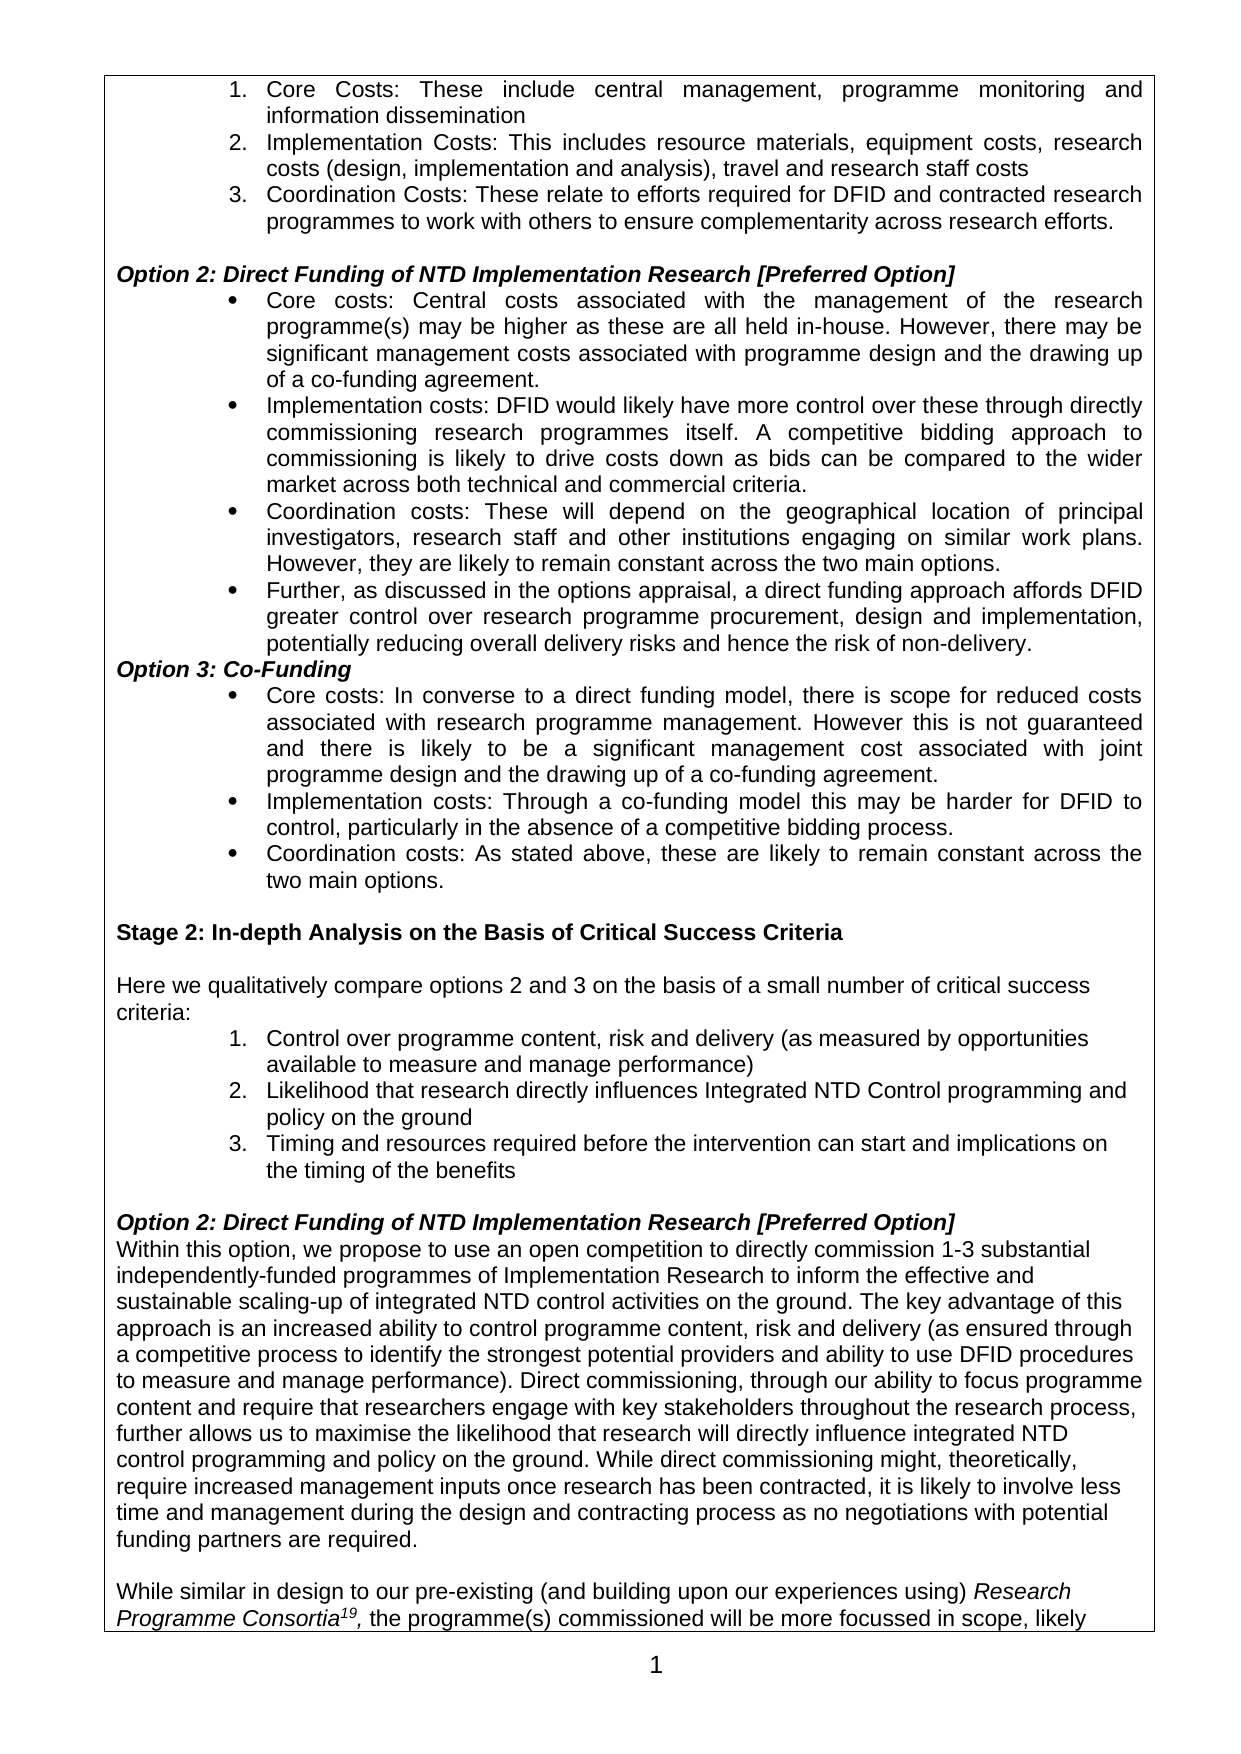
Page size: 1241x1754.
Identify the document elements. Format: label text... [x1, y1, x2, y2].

table_cell G. What are the costs and benefits of each feasible option? Identify the preferred option. DFID Business Cases require a cost-benefit analysis to be done for the feasible delivery options. A cost-benefit analysis requires the identification, quantification and assigning of monetary value to costs and benefits. This is a particular problem for research because: The exact nature and scope of the questions to be considered are often defined during the research programme itself The ultimate beneficiaries cannot easily be identified at the start of a research programme The knowledge outputs are potentially global and can be used in diverse ways Much of what DFID invests in are global public goods The results chain is extremely complex In this case it is also difficult to conduct an accurate cost comparison across delivery modalities as different research partnerships tend to be set up to do different things. Therefore it is not appropriate to present a quantitative cost-benefit analysis and a qualitative approach is utilised instead. We do this in two stages, first comparing options on the basis of a broad financial costs comparison and secondly conducting a more in-depth analysis on the basis of three core critical success criteria. Stage 1: Comparing Costs Across Options Commissioning and managing a programme of NTD Implementation Research entails 3 broad cost categories: Core Costs: These include central management, programme monitoring and information dissemination Implementation Costs: This includes resource materials, equipment costs, research costs (design, implementation and analysis), travel and research staff costs Coordination Costs: These relate to efforts required for DFID and contracted research programmes to work with others to ensure complementarity across research efforts. Option 2: Direct Funding of NTD Implementation Research [Preferred Option] Core costs: Central costs associated with the management of the research programme(s) may be higher as these are all held in-house. However, there may be significant management costs associated with programme design and the drawing up of a co-funding agreement. Implementation costs: DFID would likely have more control over these through directly commissioning research programmes itself. A competitive bidding approach to commissioning is likely to drive costs down as bids can be compared to the wider market across both technical and commercial criteria. Coordination costs: These will depend on the geographical location of principal investigators, research staff and other institutions engaging on similar work plans. However, they are likely to remain constant across the two main options. Further, as discussed in the options appraisal, a direct funding approach affords DFID greater control over research programme procurement, design and implementation, potentially reducing overall delivery risks and hence the risk of non-delivery. Option 3: Co-Funding Core costs: In converse to a direct funding model, there is scope for reduced costs associated with research programme management. However this is not guaranteed and there is likely to be a significant management cost associated with joint programme design and the drawing up of a co-funding agreement. Implementation costs: Through a co-funding model this may be harder for DFID to control, particularly in the absence of a competitive bidding process. Coordination costs: As stated above, these are likely to remain constant across the two main options. Stage 2: In-depth Analysis on the Basis of Critical Success Criteria Here we qualitatively compare options 2 and 3 on the basis of a small number of critical success criteria: Control over programme content, risk and delivery (as measured by opportunities available to measure and manage performance) Likelihood that research directly influences Integrated NTD Control programming and policy on the ground Timing and resources required before the intervention can start and implications on the timing of the benefits Option 2: Direct Funding of NTD Implementation Research [Preferred Option] Within this option, we propose to use an open competition to directly commission 1-3 substantial independently-funded programmes of Implementation Research to inform the effective and sustainable scaling-up of integrated NTD control activities on the ground. The key advantage of this approach is an increased ability to control programme content, risk and delivery (as ensured through a competitive process to identify the strongest potential providers and ability to use DFID procedures to measure and manage performance). Direct commissioning, through our ability to focus programme content and require that researchers engage with key stakeholders throughout the research process, further allows us to maximise the likelihood that research will directly influence integrated NTD control programming and policy on the ground. While direct commissioning might, theoretically, require increased management inputs once research has been contracted, it is likely to involve less time and management during the design and contracting process as no negotiations with potential funding partners are required. While similar in design to our pre-existing (and building upon our experiences using) Research Programme Consortia, the programme(s) commissioned will be more focussed in scope, likely involve fewer partners and countries, and will emphasise the production of high quality research and research uptake activities. These investments will complement UK investments in the WHO Special Programme of Tropical Diseases Research (TDR) which has a focus on capacity-building in this area and has recently been awarded a further 5years of core funding from DFID. A reduced number of research partners allows for a more focussed and coherent research programme and reduces risks associated of a large consortium, while the reduced emphasis on capacity-buildings the focus on and likelihood of producing high quality research. To ensure the independence of research findings while maintain programme relevance and impact, we will commission this research in parallel to (but not as part of) DFID’s Policy Division support to the implementation of integrated NTD control activities in Nigeria and/or South Sudan. While embedding research within programme delivery (funding the same organisations to conduct both implementation and research activities), can increase research relevance and acceptance by programme staff such an approach has some important disadvantages. Programme staff often have limited research skills and/or experience leading to increased capacity-building needs and lower quality research outputs. For example, in the Malawi National TB Control Programme (NTP), several research activities that were initiated within the programme were never completed due to inaccuracies in data collection, poor adherence to study protocols and inadequate supervision. The independence of research is critical to its wider credibility (and thus potential impact) beyond the implementation programme under the lense. For these reasons we propose to commission an independent programme of integrated NTD control implementation research with a focus on the production of relevant, high quality, independent and hence credible new knowledge. To maximise programme relevance and the likelihood of research uptake in countries within which the research is conducted however, bidders will be expected to demonstrate strong working relationships with relevant NTD control programme and policy staff and present a credible stakeholder engagement and research uptake strategy. DFID’s own Research Uptake staff have been and will continue to be involved in the design of this research programme in order to maximise its potential impact on the cost-effective and sustainable scale-up of integrated NTD control activities across multiple countries. Research relevance, quality and impact will further be maximised through the use of a 2-stage open competition to identify preferred bids. Under this model, bidders will be first asked to submit a pre-qualification questionnaire (PQQ) within which they must demonstrate their understanding of the practical challenges to delivering integrated NTD control activities on the ground, pre-established relationships with in-country policy-makers and implementation staff, and capacity to deliver a relevant, high-quality, multi-disciplinary research. Bids short-listed at this stage will then be asked to submit full proposals within which they will describe their approach, areas of research focus and theory of change more fully. Should no bid meet the required minimum standards we will reserve the right not to award funding. DFID has a significant track record in the commissioning of high quality operational and implementation research via this method, and is well-placed to make strategic investments in the area of NTD control, particularly given strong working relationships between our staff working in NTD policy, programming and research, as well as research uptake. Direct, DFID-only funding of NTD Implementation Research maximises our ability to utilise these relationships and ensure complementarity between this investment and other related DFID-supported NTD programmes. These include the funding of 2 Integrated NTD Control Programmes in Africa; investments in trachoma, schistosomiasis, and soil-transmitted helminth control; co-funding of research to improve the control of zoonotic infections affecting both animal and human health (the Zoonotic Emerging Livestock Systems, ZELS, Programme, jointly funded by DFID and a number of UK Research COuncils); and core funding to the WHO Special Programme on Tropical Diseases Control (WHO-TDR). DFID also has a strong comparative advantage in the field of health systems strengthening which well places us to ensure that the research is embedded within a wider systems based approach. This allows exploration of the important questions around whether and how NTD control efforts can leverage the wider health system and vice versa, allowing for greater value for money through more integrated approaches to disease control programming and wider health systems strengthening. Option 3: Funding Relationships with Others Scoping activities identified two other potential major funders of NTD implementation research – the Bill and Melinda Gates Foundation (BMGF) have awarded a US$28 million grant to the Taskforce for Global Health (referred to herein as ‘the Taskforce’) to manage a portfolio of NTD operational research and the Wellcome Trust have been exploring the possibility of making a strategic investment in this area. We have explored the possibility of joint-funding with both partners and have maintained regular contact as our programmatic design has evolved. Other funders, for example the Children’s Investment Fund, may also be considering commissioning work in this area. The major advantages of a joint-funding relationship include the potential to ensure complementarity and minimise duplication across investments, reduce the management burden to DFID (if the funding agreement assigns management to the co-funder) and incentivise stronger working relationships between the various research groups working in the field of NTD control. However the process of agreeing a joint-funding framework and mechanism can be time-consuming and messy, significantly slowing down the initiation of research activities, particularly where different funding partners are used to operating in different ways and/, or where research priorities, although similar, are not fully aligned. Once the funding agreement is up and running, individual funders may have less control over programme content, risk and delivery. Bill and Melinda Gates Foundation (BMGF) The BMGF are the single biggest funder of NTD Implementation Research. DFID have a good working relationship with both the BMGF and Taskforce staff working on their large NTD grant. While a co-funding model has been explored, and was discussed with the BMGF, this option has been rejected, though all parties have committed to working closely together to ensure a joined-up approach to NTD implementation research. Reasons for rejecting a co-funding agreement with BMGF include differences in research focus, divergent approaches to the research prioritisation and commissioning, the risk of reduced DFID control, and the importance placed on maintaining competition in the market place. While the BMGF is taking a very disease-specific (vertical) approach to the research, DFID is more focussed upon questions of when and how to take a more horizontal, integrated approach to NTD control and health systems strengthening. The BMGF research prioritisation process has been greatly based upon consultation with academics while DFID places more currency on the involvement of NTD control implementation and policy staff to ensure that research conducted is directly relevant to and influences control activities on the ground. While the BMGF grant to the Taskforce is large (US$28 million), funds will be distributed to a large number of different research groups each addressing a very specific research question (often applied to a specific disease), resulting in a disperse set of research activities on the ground. In contrast, DFID’s focus on learning from the experiences of on-going attempts to scale-up integrated NTD control programmes on the ground, points towards investment in a smaller number (1-3) of substantive research programmes which address multiple diseases and answer multiple questions using multiple research methods and disciplines within a single framework. Within this approach DFID is also placing a strong emphasis on the engagement of disease control implementation and policy staff throughout the research process in order to maximise the relevance of research and the likelihood of research findings being taken up by the intervention programmes alongside which the research was conducted. BMGF, in contrast, is focussing its policy interface with the WHO. In short, while there are strong complementarities between BMGF investments in NTD implementation research and DFID’s proposed research programme, there are also divergences in both research focus and approach which may make a co-funding agreement difficult particularly given BMGF have now awarded their grant and conducted their research prioritisation process, limiting DFID’s ability to influence programme design and/or management. Such an agreement may also be viewed as undesirable on the basis that it may reduce competition in the global market place which in turn can drive down the quality of research conducted, while driving up the costs. Other Funders Funding relationships with other partners were also explored, particularly with the Wellcome Trust (WT) who have been considering making an investment in this area and with whom Research and Evidence Division already have a number of funding agreements with. This history of joint-working gives us the advantage of having an established understanding of and working relationship with each other. Discussions with WT staff also suggest a strong alignment of thinking around NTD implementation research priorities and delivery modalities. However, the WT are not yet at the stage of committing to make a substantial investment in this area and even when ready, the process involved in awarding a strategic grant is a long-one. Thus, a co-funding relationship with the WT would, at this time, delay the final initiation of the research. Given, this research is intended to contribute to the global community’s ability to meet the WHO 2020 NTD elimination and eradication targets, delaying our investments in NTD implementation research would significantly reduce our likely return on investment. For this reason we do not recommend pursing a co-funding agreement for NTD implementation research with WT. We will however maintain regular contact with them in order that, should they decide to make a strategic investment in this area in the future, they might build on the research conducted under the DFID investment. No other major funders were identified to be currently making or exploring future investments in NTD implementation research. Summary Statement for Preferred Option: While there can be advantages to joint funding agreements our landscape analysis suggests that, in this case an independent direct funding approach is most appropriate. In particular, independently funding our own research programme maximises our control over programme content, risk and delivery which in turn: Increases the likelihood that research will directly influence NTD control programmes on the ground, through the conduct of comprehensive research packages alongside the control programmes they seek to influence, and the requirement that proposals demonstrate programme staff and policy maker buy-in to the research process from the outset; Increases our ability to ensure complementarity between this investment and other UK NTD control investments Likely reduces the amount of time and resource investments required before the research commence and thus maximises the potential of the research to contribute towards the achievement of the WHO 2020 NTD control, elimination and eradication targets. While we propose to commission an independent programme of NTD implementation research it will be critical that we work closely with other funders in order to minimise duplication and maximise complementarity across efforts. We have already stayed in close contact with the BMGF and the Taskforce for Global Health and attended the recent presentation of the findings of their research prioritisation exercise. We have also accepted an invitation to be an ex-officio member of the Advisory Panel for this grant. We continue to hold discussions with BMGF, the Taskforce and others including the Wellcome Trust regarding mechanisms for ensuring that our contract-holders work together, ideally working towards a common research framework and utilising a common set of research metrics where appropriate. Ultimately, choosing to make an independent investment in this area will allow us to maximise flexibility in our approach to working with other funders currently supporting NTD operational and/or implementation research, and potentially others who may come on board later. [105, 76, 1154, 1631]
